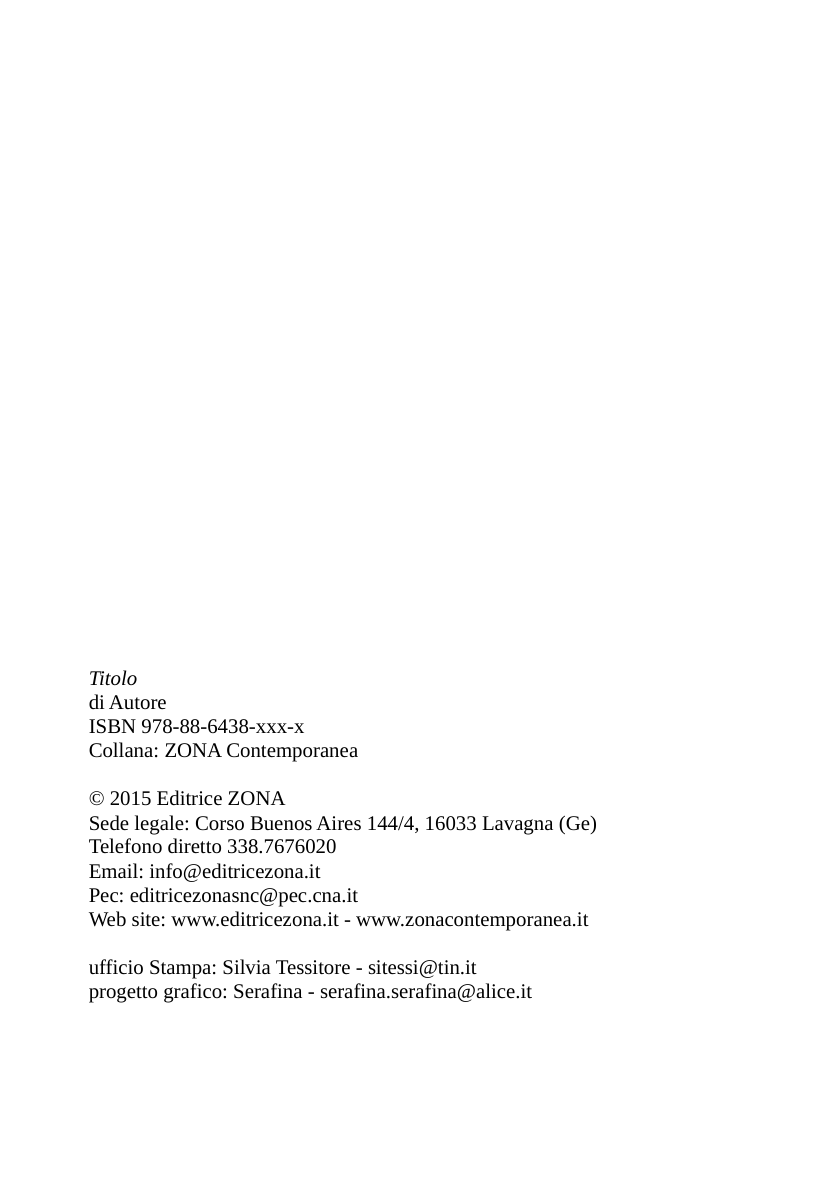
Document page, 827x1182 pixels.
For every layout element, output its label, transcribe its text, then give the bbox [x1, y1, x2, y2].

text ISBN 978-88-6438-xxx-x [88, 714, 738, 738]
text Telefono diretto 338.7676020 [88, 834, 738, 858]
text Email: info@editricezona.it [88, 858, 738, 883]
text di Autore [88, 690, 738, 714]
text Web site: www.editricezona.it - www.zonacontemporanea.it [88, 907, 738, 931]
text Collana: ZONA Contemporanea [88, 738, 738, 762]
text Titolo [88, 666, 738, 690]
text ufficio Stampa: Silvia Tessitore - sitessi@tin.it [88, 955, 738, 979]
text Pec: editricezonasnc@pec.cna.it [88, 883, 738, 907]
text Sede legale: Corso Buenos Aires 144/4, 16033 Lavagna (Ge) [88, 810, 738, 834]
text © 2015 Editrice ZONA [88, 786, 738, 810]
text progetto grafico: Serafina - serafina.serafina@alice.it [88, 979, 738, 1003]
